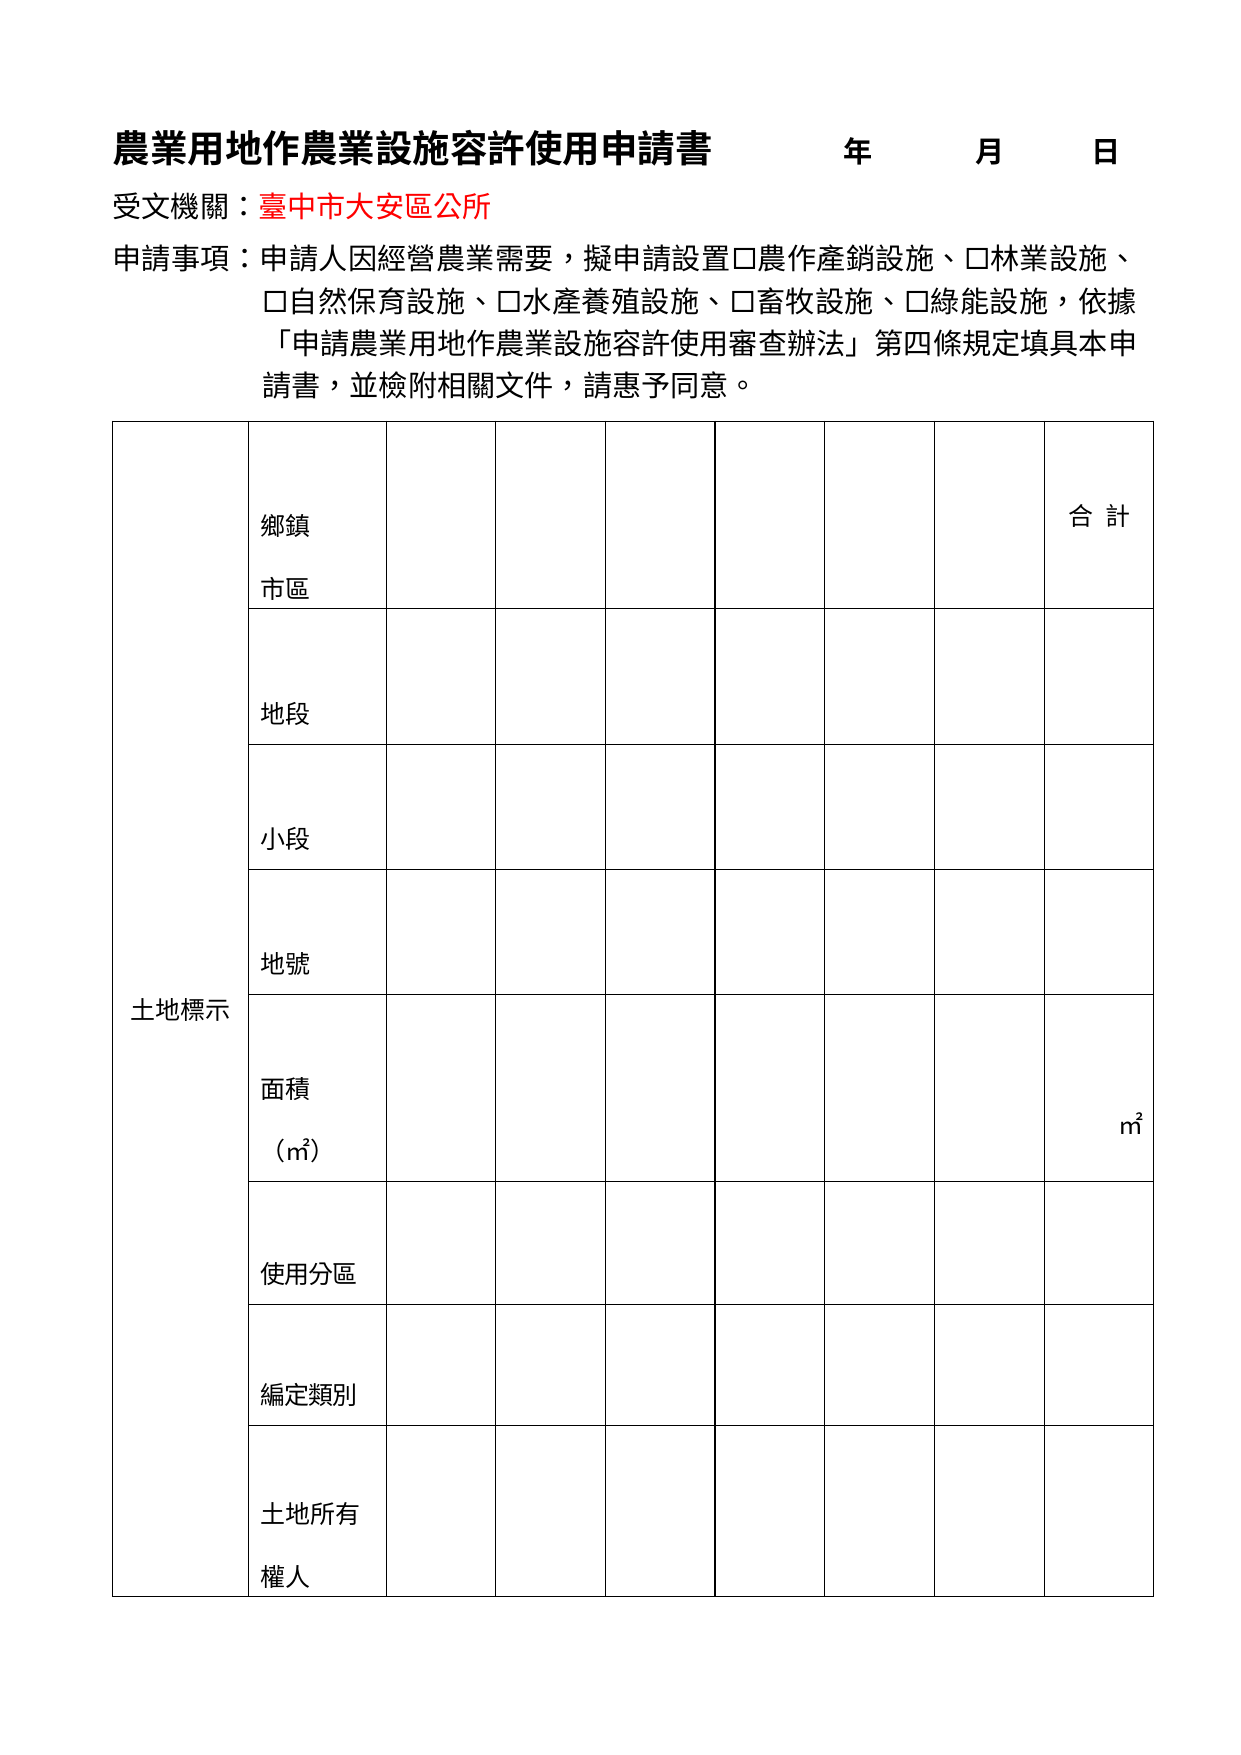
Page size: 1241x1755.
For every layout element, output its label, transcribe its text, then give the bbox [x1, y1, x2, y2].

table_cell [716, 1305, 824, 1425]
table_cell [935, 1182, 1044, 1304]
table_cell [387, 745, 495, 868]
table_cell [716, 1182, 824, 1304]
table_cell [496, 1182, 605, 1304]
table_cell [935, 1305, 1044, 1425]
table_header [387, 422, 495, 608]
table_cell [1045, 1305, 1153, 1425]
table_header [606, 422, 714, 608]
table_cell 小段 [249, 745, 386, 868]
table_cell [606, 995, 714, 1181]
table_cell [496, 870, 605, 993]
table_cell [606, 870, 714, 993]
text 申請事項：申請人因經營農業需要，擬申請設置農作產銷設施、林業設施、自然保育設施、水產養殖設施、畜牧設施、綠能設施，依據「申請農業用地作農業設施容許使用審查辦法」第四條規定填具本申請書，並檢附相關文件，請惠予同意。 [112, 236, 1137, 405]
text 農業用地作農業設施容許使用申請書 年 月 日 [112, 118, 1137, 173]
table_cell [716, 995, 824, 1181]
table_cell 使用分區 [249, 1182, 386, 1304]
table_cell 編定類別 [249, 1305, 386, 1425]
table_cell [496, 995, 605, 1181]
table_cell [606, 1305, 714, 1425]
table_header [935, 422, 1044, 608]
table_header 土地標示 [113, 422, 248, 1596]
table_cell [825, 745, 934, 868]
table_cell [606, 1426, 714, 1596]
table_cell [387, 1426, 495, 1596]
table_cell [1045, 1182, 1153, 1304]
table_cell 土地所有權人 [249, 1426, 386, 1596]
table_cell 面積（㎡） [249, 995, 386, 1181]
table_header 合 計 [1045, 422, 1153, 608]
table_header 鄉鎮 市區 [249, 422, 386, 608]
table_cell [387, 609, 495, 743]
table_cell [1045, 745, 1153, 868]
table_cell 地段 [249, 609, 386, 743]
text 受文機關：臺中市大安區公所 [112, 183, 1137, 226]
table_cell [387, 870, 495, 993]
table_cell [716, 1426, 824, 1596]
table_cell [716, 609, 824, 743]
table_cell [825, 870, 934, 993]
table_cell [825, 1426, 934, 1596]
table_cell [1045, 609, 1153, 743]
table_cell [935, 870, 1044, 993]
table_cell [496, 745, 605, 868]
table_cell [1045, 870, 1153, 993]
table_cell [387, 1305, 495, 1425]
table_cell [935, 609, 1044, 743]
table_cell [606, 609, 714, 743]
table_cell [496, 1426, 605, 1596]
table_cell 地號 [249, 870, 386, 993]
table_cell [716, 870, 824, 993]
table_cell [606, 745, 714, 868]
table_cell ㎡ [1045, 995, 1153, 1181]
table_cell [935, 1426, 1044, 1596]
table_cell [825, 1182, 934, 1304]
table_cell [716, 745, 824, 868]
table_cell [496, 609, 605, 743]
table_cell [935, 745, 1044, 868]
table_cell [606, 1182, 714, 1304]
table_header [825, 422, 934, 608]
table_cell [387, 995, 495, 1181]
table_cell [935, 995, 1044, 1181]
table_cell [825, 609, 934, 743]
table_cell [825, 1305, 934, 1425]
table_header [496, 422, 605, 608]
table_cell [825, 995, 934, 1181]
table_header [716, 422, 824, 608]
table_cell [1045, 1426, 1153, 1596]
table_cell [496, 1305, 605, 1425]
table_cell [387, 1182, 495, 1304]
